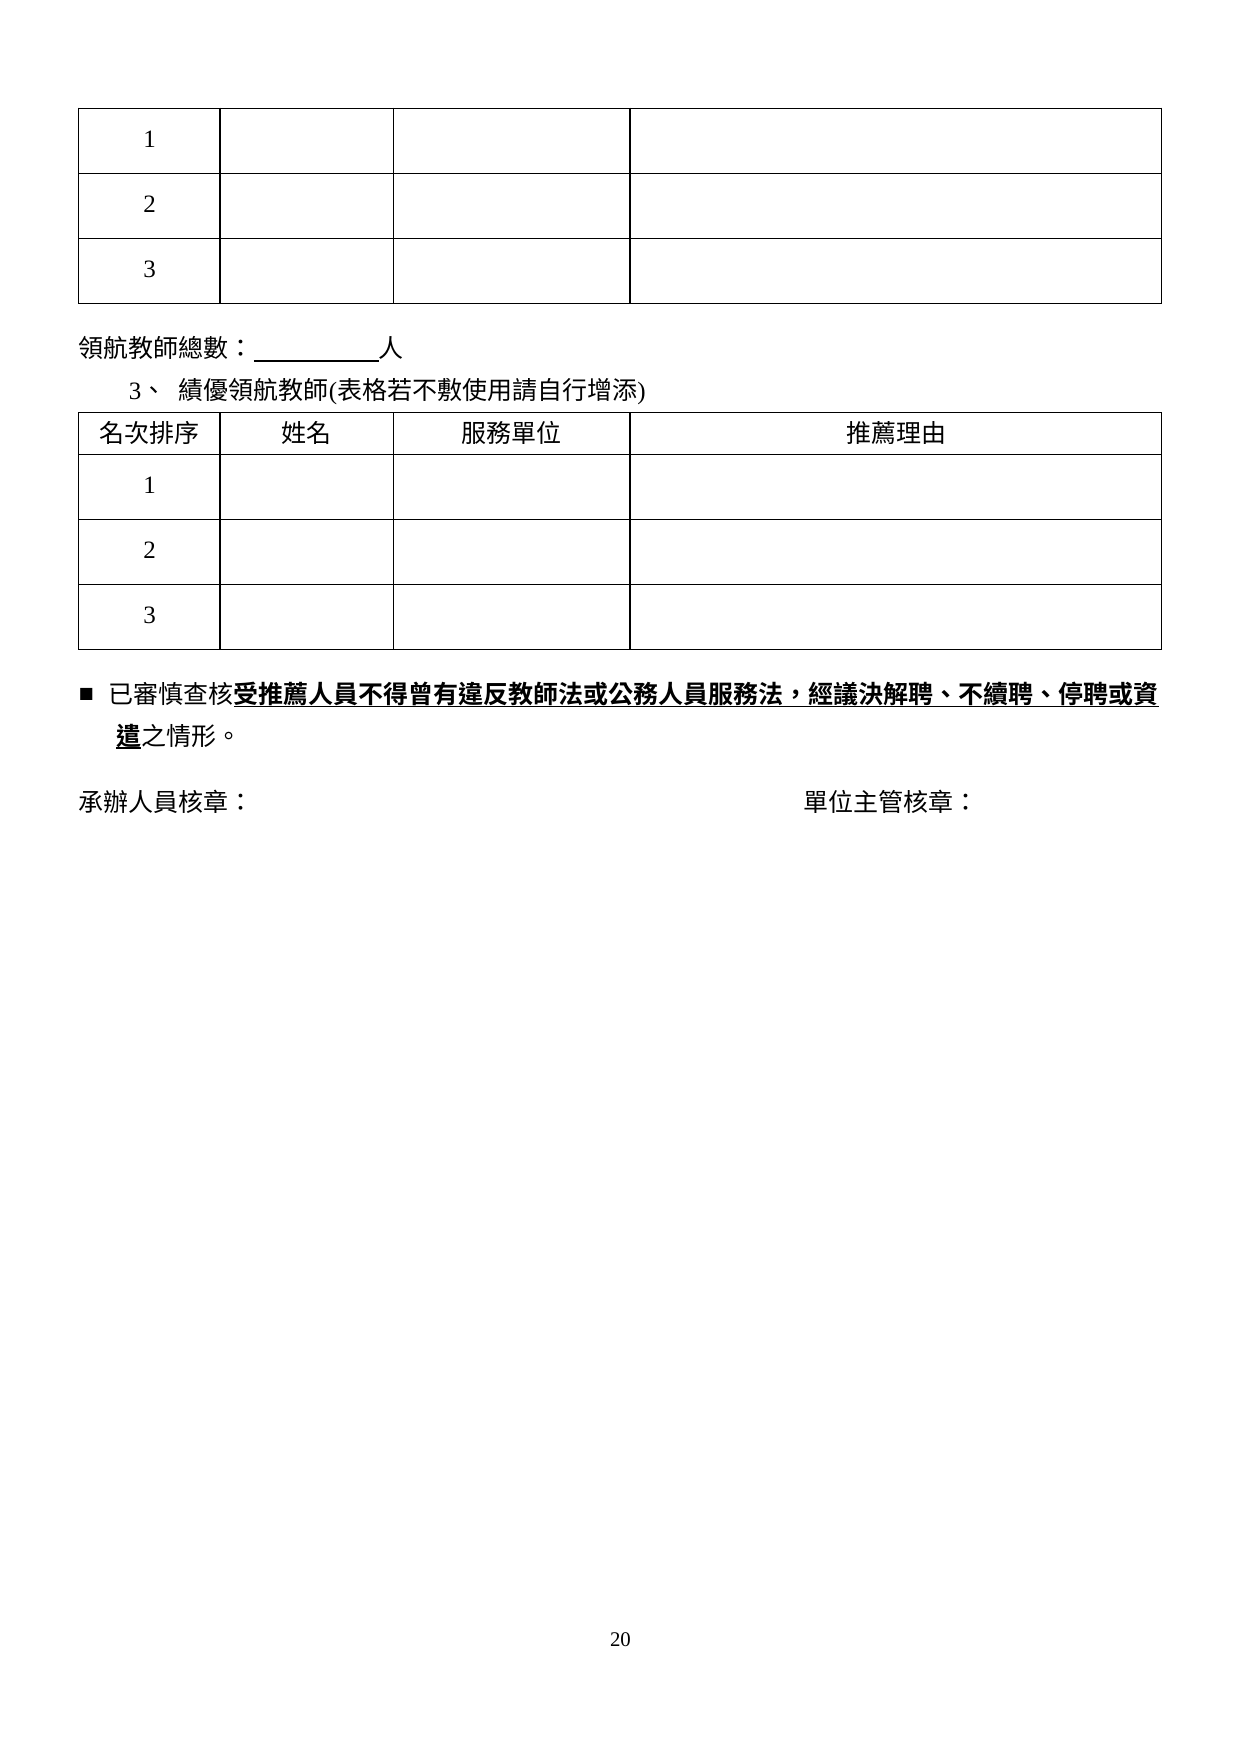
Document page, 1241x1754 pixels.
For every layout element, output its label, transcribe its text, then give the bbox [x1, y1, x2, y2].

text 承辦人員核章： 單位主管核章： [78, 783, 1162, 819]
table_cell [631, 239, 1161, 303]
table_cell 3 [79, 585, 219, 648]
table_cell [221, 109, 393, 173]
table_header 姓名 [221, 413, 393, 453]
table_cell [631, 585, 1161, 648]
text 領航教師總數： 人 [78, 329, 1162, 365]
table_cell 2 [79, 174, 219, 238]
table_cell [394, 239, 629, 303]
table_header 推薦理由 [631, 413, 1161, 453]
table_cell [394, 174, 629, 238]
table_cell [631, 174, 1161, 238]
table_cell 2 [79, 520, 219, 583]
table_cell [394, 520, 629, 583]
table_cell [631, 455, 1161, 518]
table_cell [631, 520, 1161, 583]
table_cell 1 [79, 455, 219, 518]
table_cell [221, 520, 393, 583]
table_cell [221, 455, 393, 518]
table_header 服務單位 [394, 413, 629, 453]
table_cell [394, 455, 629, 518]
list 績優領航教師(表格若不敷使用請自行增添) [129, 370, 1162, 407]
table_cell [221, 585, 393, 648]
table_header 名次排序 [79, 413, 219, 453]
table_cell [394, 585, 629, 648]
table_cell 3 [79, 239, 219, 303]
text ■ 已審慎查核受推薦人員不得曾有違反教師法或公務人員服務法，經議決解聘、不續聘、停聘或資遣之情形。 [78, 674, 1162, 752]
table_cell [221, 239, 393, 303]
table_cell [221, 174, 393, 238]
table_cell 1 [79, 109, 219, 173]
table_cell [631, 109, 1161, 173]
table_cell [394, 109, 629, 173]
